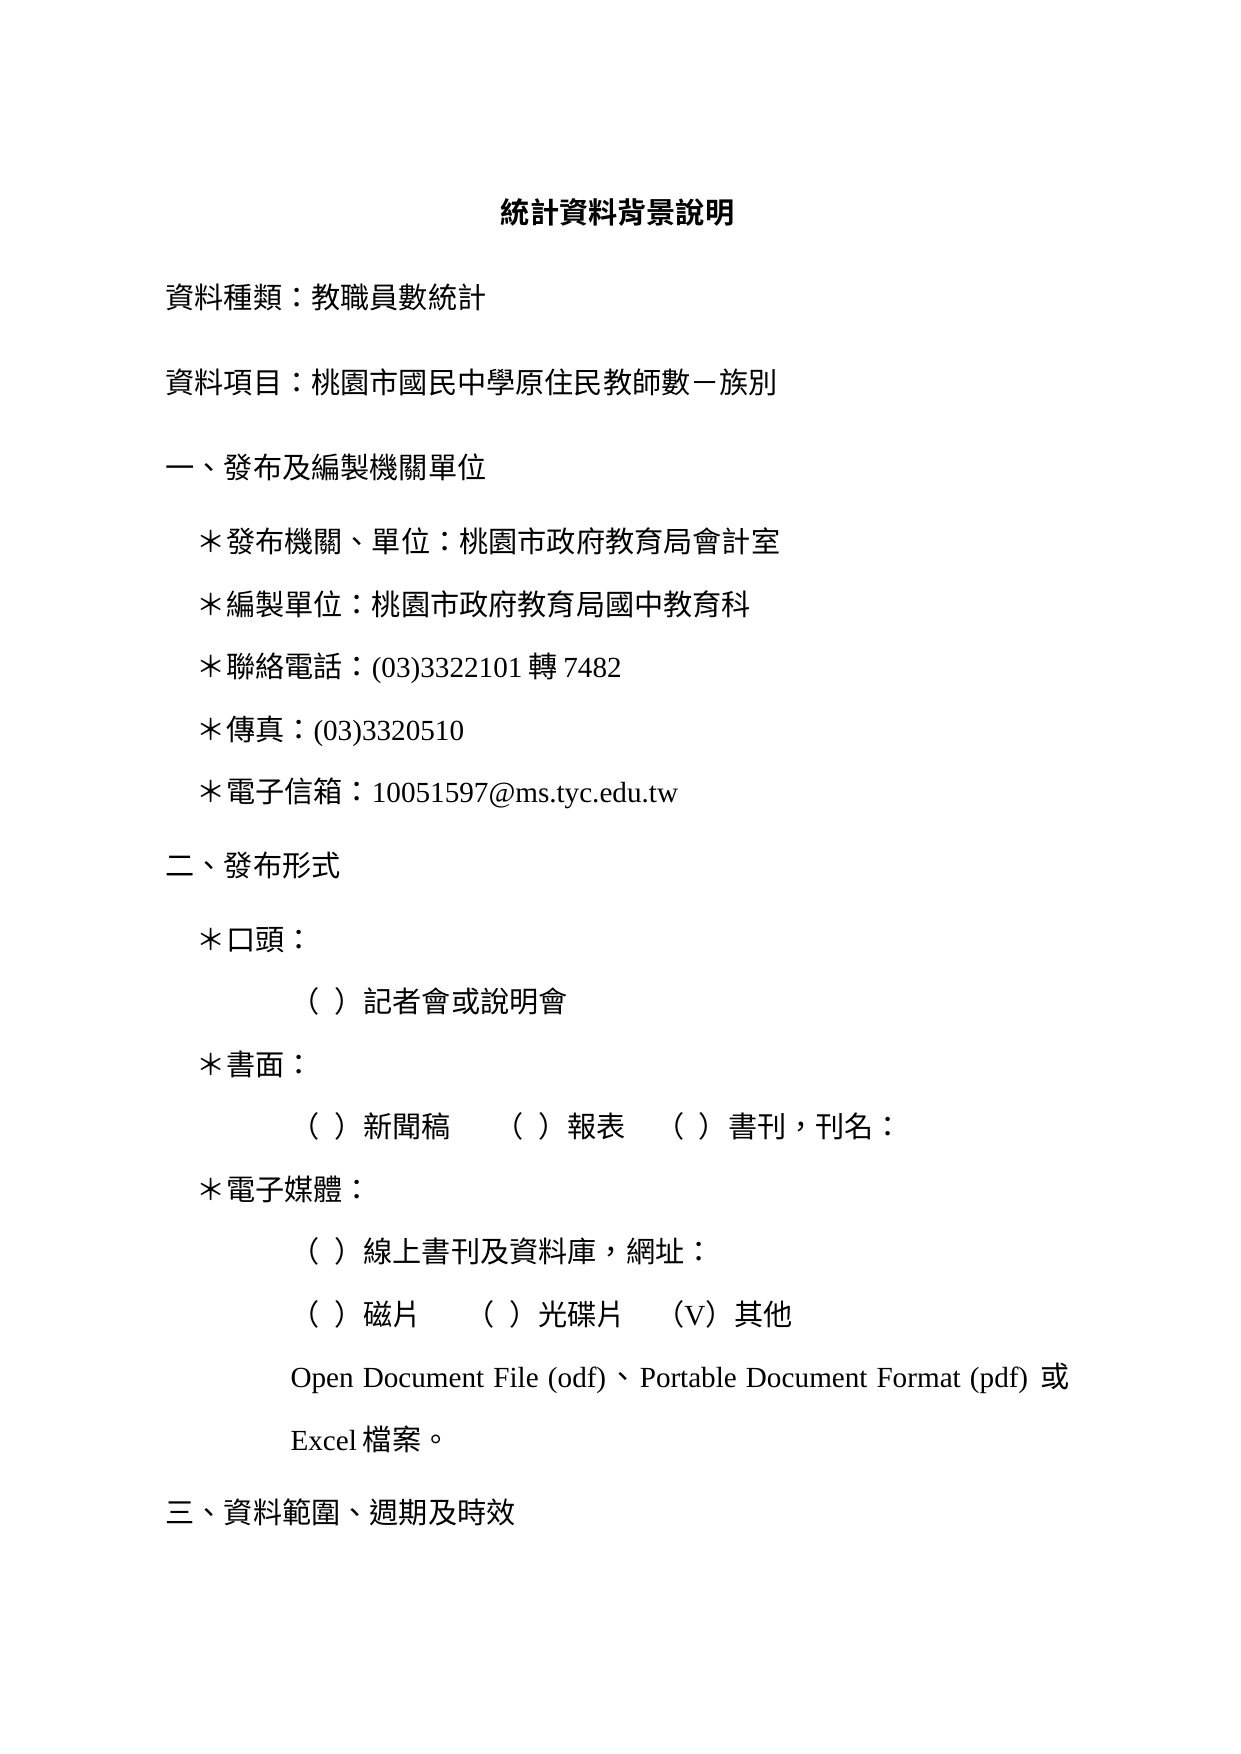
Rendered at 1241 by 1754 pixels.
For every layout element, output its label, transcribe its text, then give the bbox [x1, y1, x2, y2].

text （ ）線上書刊及資料庫，網址： [290, 1208, 1069, 1271]
text 資料項目：桃園市國民中學原住民教師數－族別 [165, 339, 1069, 402]
text 二、發布形式 [165, 822, 1069, 884]
text 資料種類：教職員數統計 [165, 254, 1069, 317]
text ＊傳真：(03)3320510 [197, 686, 1069, 748]
text ＊發布機關、單位：桃園市政府教育局會計室 [197, 498, 1069, 561]
text ＊電子信箱：10051597@ms.tyc.edu.tw [197, 748, 1069, 811]
text （ ）磁片 （ ）光碟片 （V）其他 [290, 1271, 1069, 1333]
text （ ）新聞稿 （ ）報表 （ ）書刊，刊名： [290, 1083, 1069, 1146]
text 統計資料背景說明 [165, 169, 1069, 232]
text 一、發布及編製機關單位 [165, 424, 1069, 487]
text 三、資料範圍、週期及時效 [165, 1469, 1069, 1532]
text ＊書面： [197, 1021, 1069, 1083]
text ＊編製單位：桃園市政府教育局國中教育科 [197, 561, 1069, 623]
text （ ）記者會或說明會 [290, 958, 1069, 1021]
text ＊聯絡電話：(03)3322101轉7482 [197, 623, 1069, 686]
text Open Document File (odf)、Portable Document Format (pdf) 或Excel檔案。 [290, 1333, 1069, 1458]
text ＊口頭： [197, 896, 1069, 958]
text ＊電子媒體： [197, 1146, 1069, 1208]
